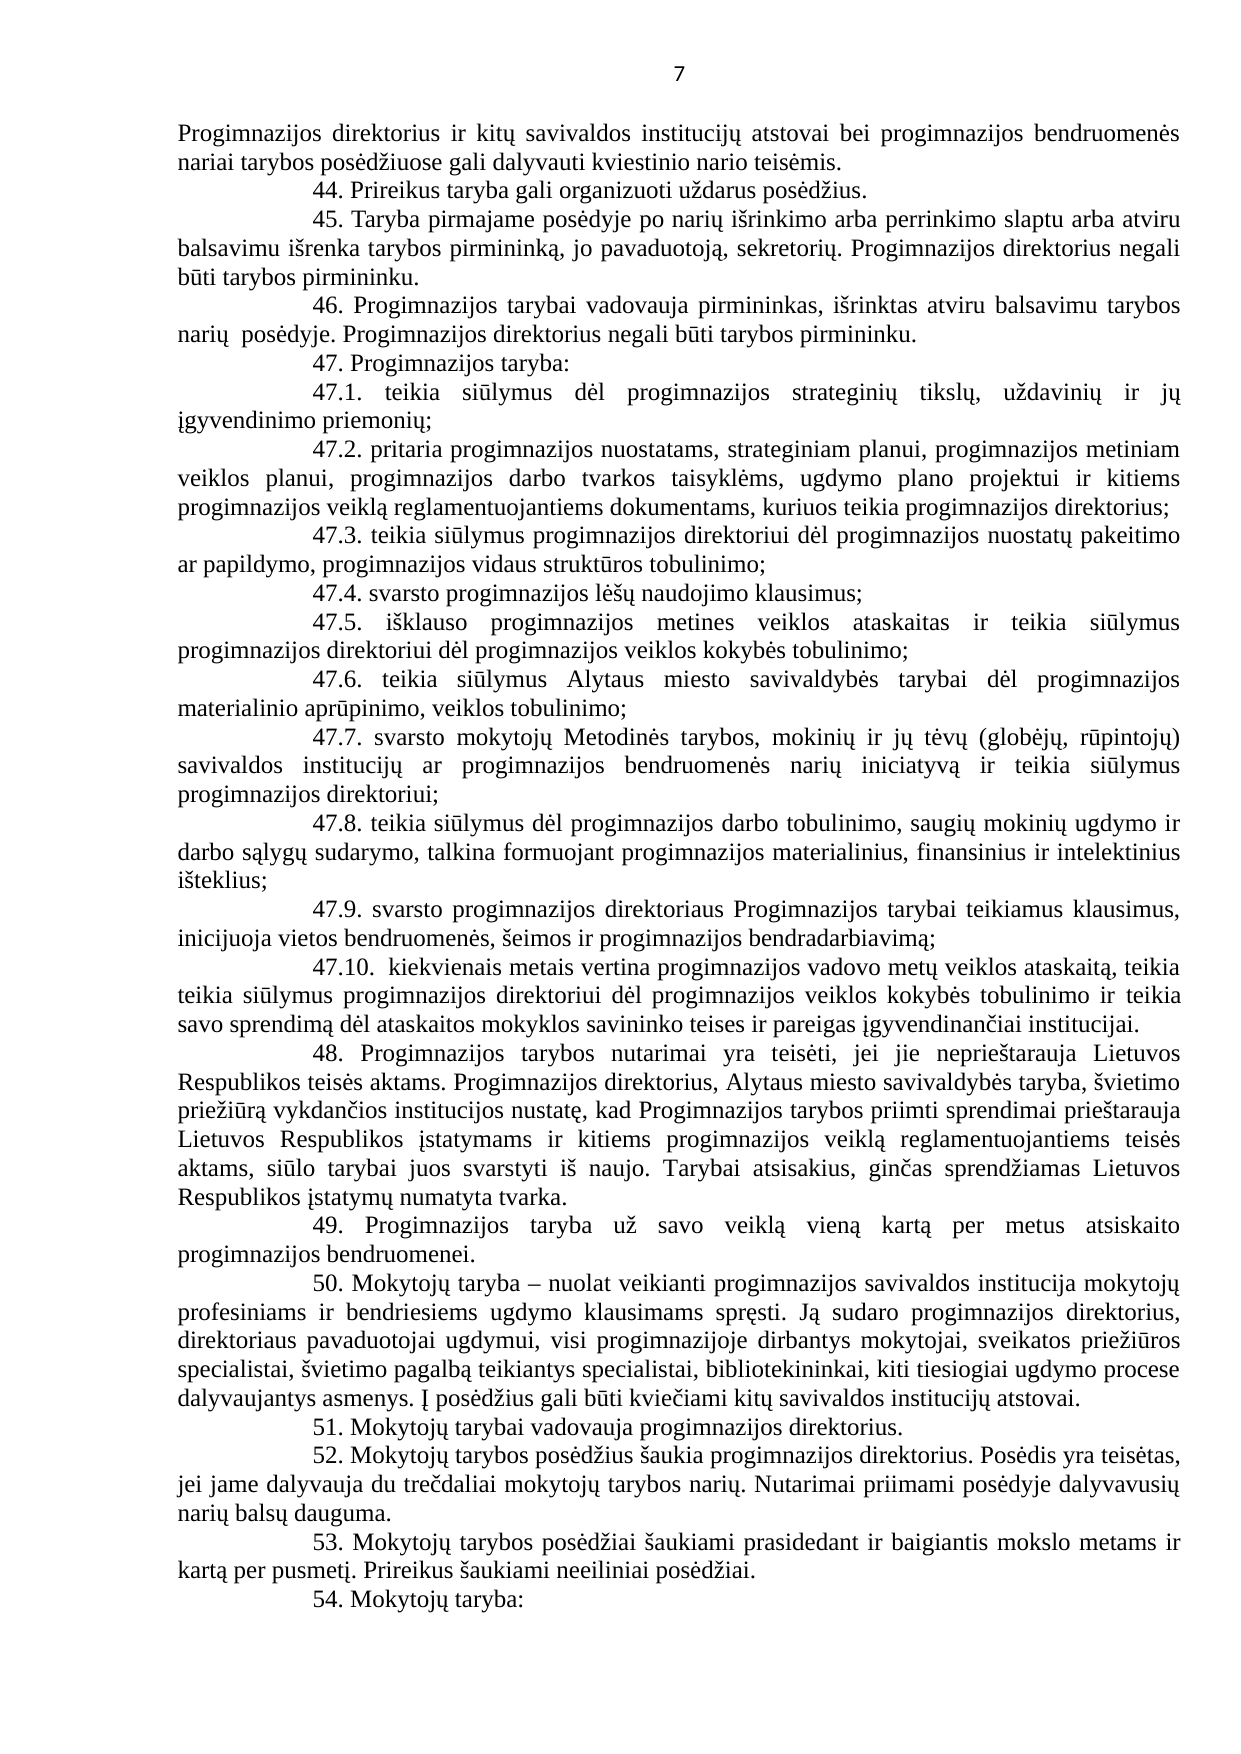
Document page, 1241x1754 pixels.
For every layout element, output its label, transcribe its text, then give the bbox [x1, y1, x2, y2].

text Progimnazijos direktorius ir kitų savivaldos institucijų atstovai bei progimnazijos bendruomenės nariai tarybos posėdžiuose gali dalyvauti kviestinio nario teisėmis. [177, 118, 1181, 176]
text 50. Mokytojų taryba – nuolat veikianti progimnazijos savivaldos institucija mokytojų profesiniams ir bendriesiems ugdymo klausimams spręsti. Ją sudaro progimnazijos direktorius, direktoriaus pavaduotojai ugdymui, visi progimnazijoje dirbantys mokytojai, sveikatos priežiūros specialistai, švietimo pagalbą teikiantys specialistai, bibliotekininkai, kiti tiesiogiai ugdymo procese dalyvaujantys asmenys. Į posėdžius gali būti kviečiami kitų savivaldos institucijų atstovai. [177, 1268, 1181, 1412]
text 47.2. pritaria progimnazijos nuostatams, strateginiam planui, progimnazijos metiniam veiklos planui, progimnazijos darbo tvarkos taisyklėms, ugdymo plano projektui ir kitiems progimnazijos veiklą reglamentuojantiems dokumentams, kuriuos teikia progimnazijos direktorius; [177, 434, 1181, 521]
text 47.1. teikia siūlymus dėl progimnazijos strateginių tikslų, uždavinių ir jų įgyvendinimo priemonių; [177, 377, 1181, 434]
text 53. Mokytojų tarybos posėdžiai šaukiami prasidedant ir baigiantis mokslo metams ir kartą per pusmetį. Prireikus šaukiami neeiliniai posėdžiai. [177, 1527, 1181, 1584]
text 48. Progimnazijos tarybos nutarimai yra teisėti, jei jie neprieštarauja Lietuvos Respublikos teisės aktams. Progimnazijos direktorius, Alytaus miesto savivaldybės taryba, švietimo priežiūrą vykdančios institucijos nustatę, kad Progimnazijos tarybos priimti sprendimai prieštarauja Lietuvos Respublikos įstatymams ir kitiems progimnazijos veiklą reglamentuojantiems teisės aktams, siūlo tarybai juos svarstyti iš naujo. Tarybai atsisakius, ginčas sprendžiamas Lietuvos Respublikos įstatymų numatyta tvarka. [177, 1038, 1181, 1211]
text 47.5. išklauso progimnazijos metines veiklos ataskaitas ir teikia siūlymus progimnazijos direktoriui dėl progimnazijos veiklos kokybės tobulinimo; [177, 607, 1181, 664]
text 47. Progimnazijos taryba: [177, 348, 1181, 377]
text 47.10. kiekvienais metais vertina progimnazijos vadovo metų veiklos ataskaitą, teikia teikia siūlymus progimnazijos direktoriui dėl progimnazijos veiklos kokybės tobulinimo ir teikia savo sprendimą dėl ataskaitos mokyklos savininko teises ir pareigas įgyvendinančiai institucijai. [177, 952, 1181, 1038]
text 46. Progimnazijos tarybai vadovauja pirmininkas, išrinktas atviru balsavimu tarybos narių posėdyje. Progimnazijos direktorius negali būti tarybos pirmininku. [177, 291, 1181, 348]
text 47.6. teikia siūlymus Alytaus miesto savivaldybės tarybai dėl progimnazijos materialinio aprūpinimo, veiklos tobulinimo; [177, 664, 1181, 722]
text 52. Mokytojų tarybos posėdžius šaukia progimnazijos direktorius. Posėdis yra teisėtas, jei jame dalyvauja du trečdaliai mokytojų tarybos narių. Nutarimai priimami posėdyje dalyvavusių narių balsų dauguma. [177, 1441, 1181, 1527]
text 45. Taryba pirmajame posėdyje po narių išrinkimo arba perrinkimo slaptu arba atviru balsavimu išrenka tarybos pirmininką, jo pavaduotoją, sekretorių. Progimnazijos direktorius negali būti tarybos pirmininku. [177, 204, 1181, 291]
text 51. Mokytojų tarybai vadovauja progimnazijos direktorius. [177, 1412, 1181, 1441]
text 47.9. svarsto progimnazijos direktoriaus Progimnazijos tarybai teikiamus klausimus, inicijuoja vietos bendruomenės, šeimos ir progimnazijos bendradarbiavimą; [177, 894, 1181, 952]
text 47.4. svarsto progimnazijos lėšų naudojimo klausimus; [177, 578, 1181, 607]
text 54. Mokytojų taryba: [177, 1584, 1181, 1613]
text 49. Progimnazijos taryba už savo veiklą vieną kartą per metus atsiskaito progimnazijos bendruomenei. [177, 1211, 1181, 1268]
text 47.8. teikia siūlymus dėl progimnazijos darbo tobulinimo, saugių mokinių ugdymo ir darbo sąlygų sudarymo, talkina formuojant progimnazijos materialinius, finansinius ir intelektinius išteklius; [177, 808, 1181, 894]
text 44. Prireikus taryba gali organizuoti uždarus posėdžius. [177, 176, 1181, 204]
text 47.7. svarsto mokytojų Metodinės tarybos, mokinių ir jų tėvų (globėjų, rūpintojų) savivaldos institucijų ar progimnazijos bendruomenės narių iniciatyvą ir teikia siūlymus progimnazijos direktoriui; [177, 722, 1181, 808]
text 47.3. teikia siūlymus progimnazijos direktoriui dėl progimnazijos nuostatų pakeitimo ar papildymo, progimnazijos vidaus struktūros tobulinimo; [177, 521, 1181, 578]
